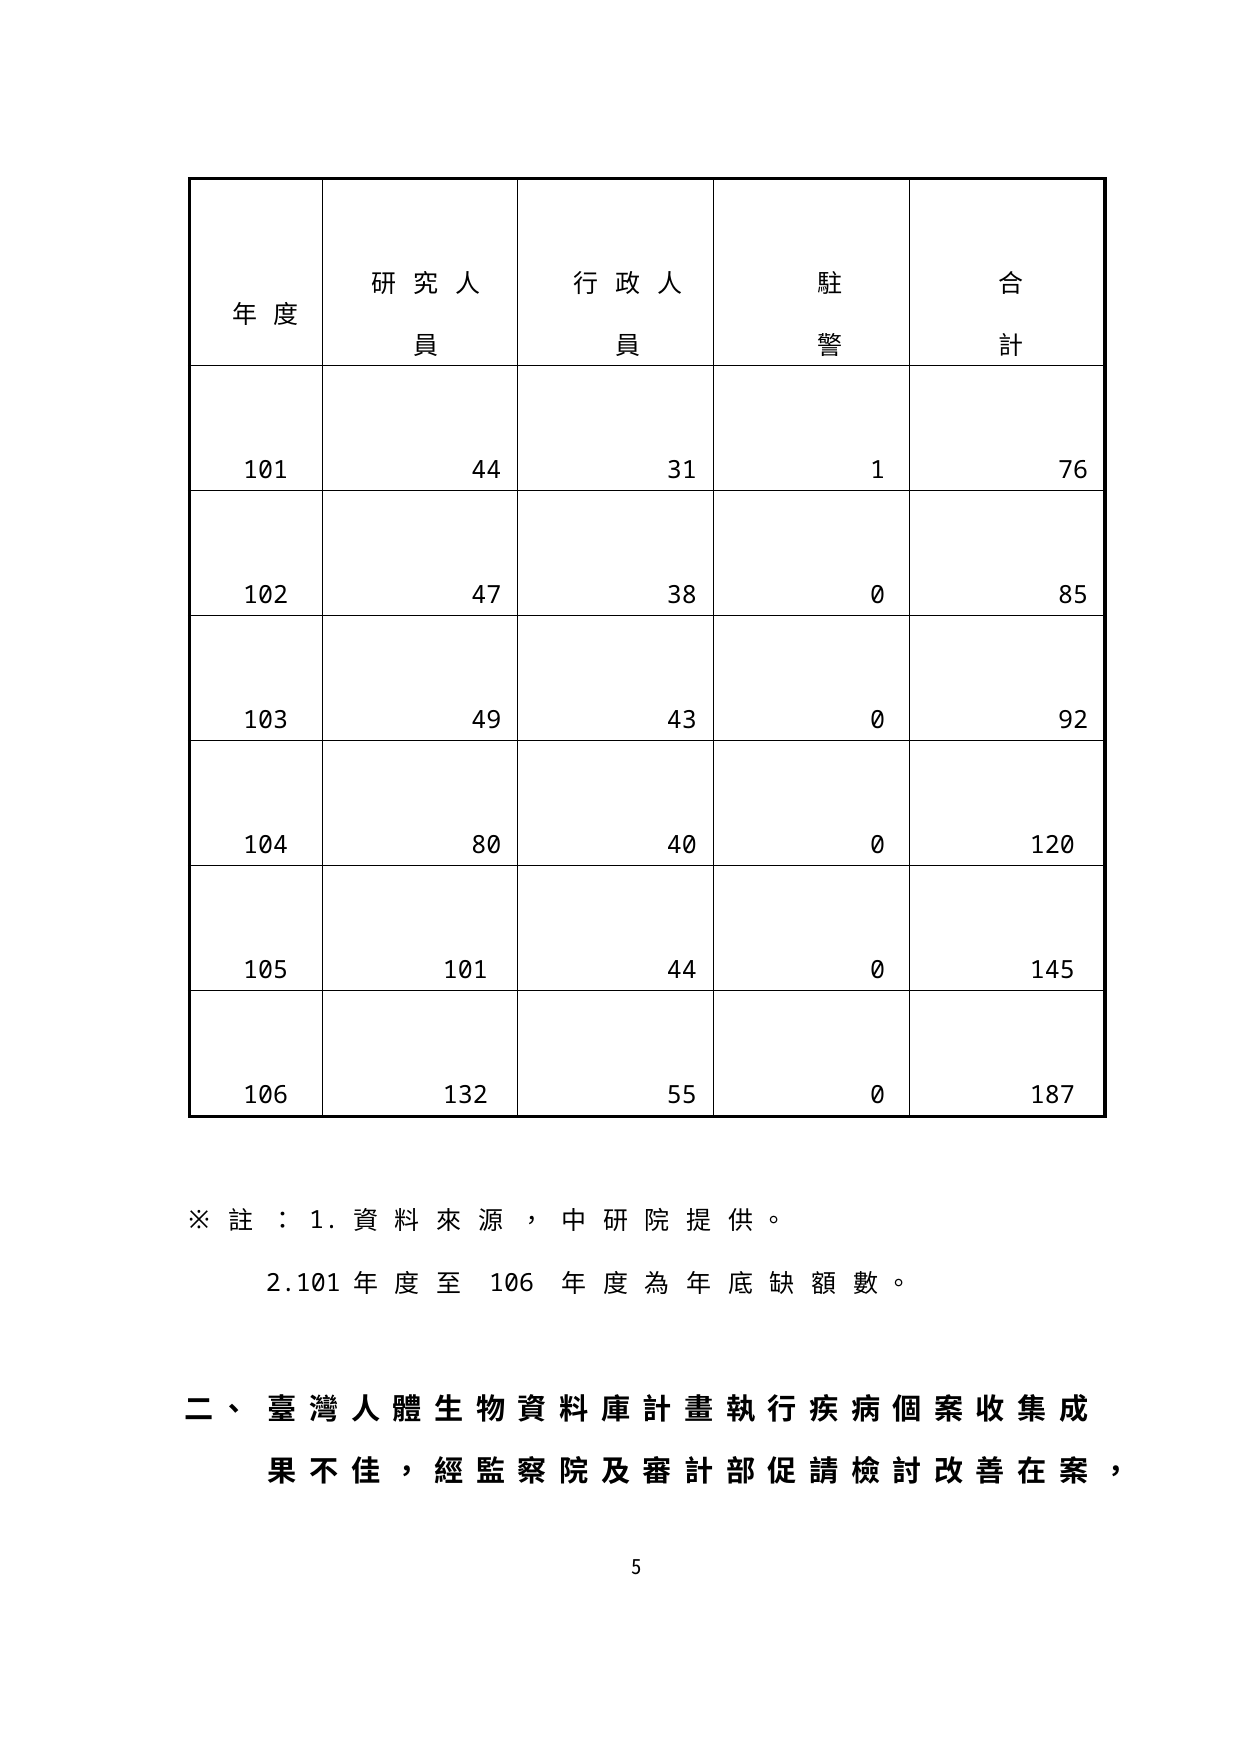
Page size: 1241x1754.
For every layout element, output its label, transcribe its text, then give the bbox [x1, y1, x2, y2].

table_cell 104 [191, 741, 322, 865]
table_header 駐 警 [714, 180, 909, 365]
table_cell 132 [323, 991, 517, 1115]
table_header 研究人員 [323, 180, 517, 365]
table_cell 44 [323, 366, 517, 490]
table_cell 85 [910, 491, 1103, 615]
table_cell 44 [518, 866, 713, 990]
table_cell 187 [910, 991, 1103, 1115]
table_header 年度 [191, 180, 322, 365]
table_cell 0 [714, 616, 909, 740]
table_cell 47 [323, 491, 517, 615]
table_cell 80 [323, 741, 517, 865]
table_header 合 計 [910, 180, 1103, 365]
table_cell 145 [910, 866, 1103, 990]
text 2.101年度至106年度為年底缺額數。 [252, 1240, 1095, 1302]
table_cell 101 [191, 366, 322, 490]
table_cell 92 [910, 616, 1103, 740]
table_cell 40 [518, 741, 713, 865]
table_cell 105 [191, 866, 322, 990]
text ※註：1.資料來源，中研院提供。 [178, 1177, 1095, 1240]
table_cell 0 [714, 866, 909, 990]
table_cell 43 [518, 616, 713, 740]
table_cell 120 [910, 741, 1103, 865]
table_cell 38 [518, 491, 713, 615]
table_cell 103 [191, 616, 322, 740]
text 二、臺灣人體生物資料庫計畫執行疾病個案收集成果不佳，經監察院及審計部促請檢討改善在案，允宜加強預算執行績效及疾病個案收集，俾達成計畫目標 [178, 1365, 1095, 1490]
table_cell 102 [191, 491, 322, 615]
table_cell 0 [714, 741, 909, 865]
table_cell 101 [323, 866, 517, 990]
table_cell 55 [518, 991, 713, 1115]
table_cell 0 [714, 991, 909, 1115]
table_cell 76 [910, 366, 1103, 490]
table_header 行政人員 [518, 180, 713, 365]
table_cell 1 [714, 366, 909, 490]
table_cell 31 [518, 366, 713, 490]
table_cell 49 [323, 616, 517, 740]
table_cell 0 [714, 491, 909, 615]
table_cell 106 [191, 991, 322, 1115]
